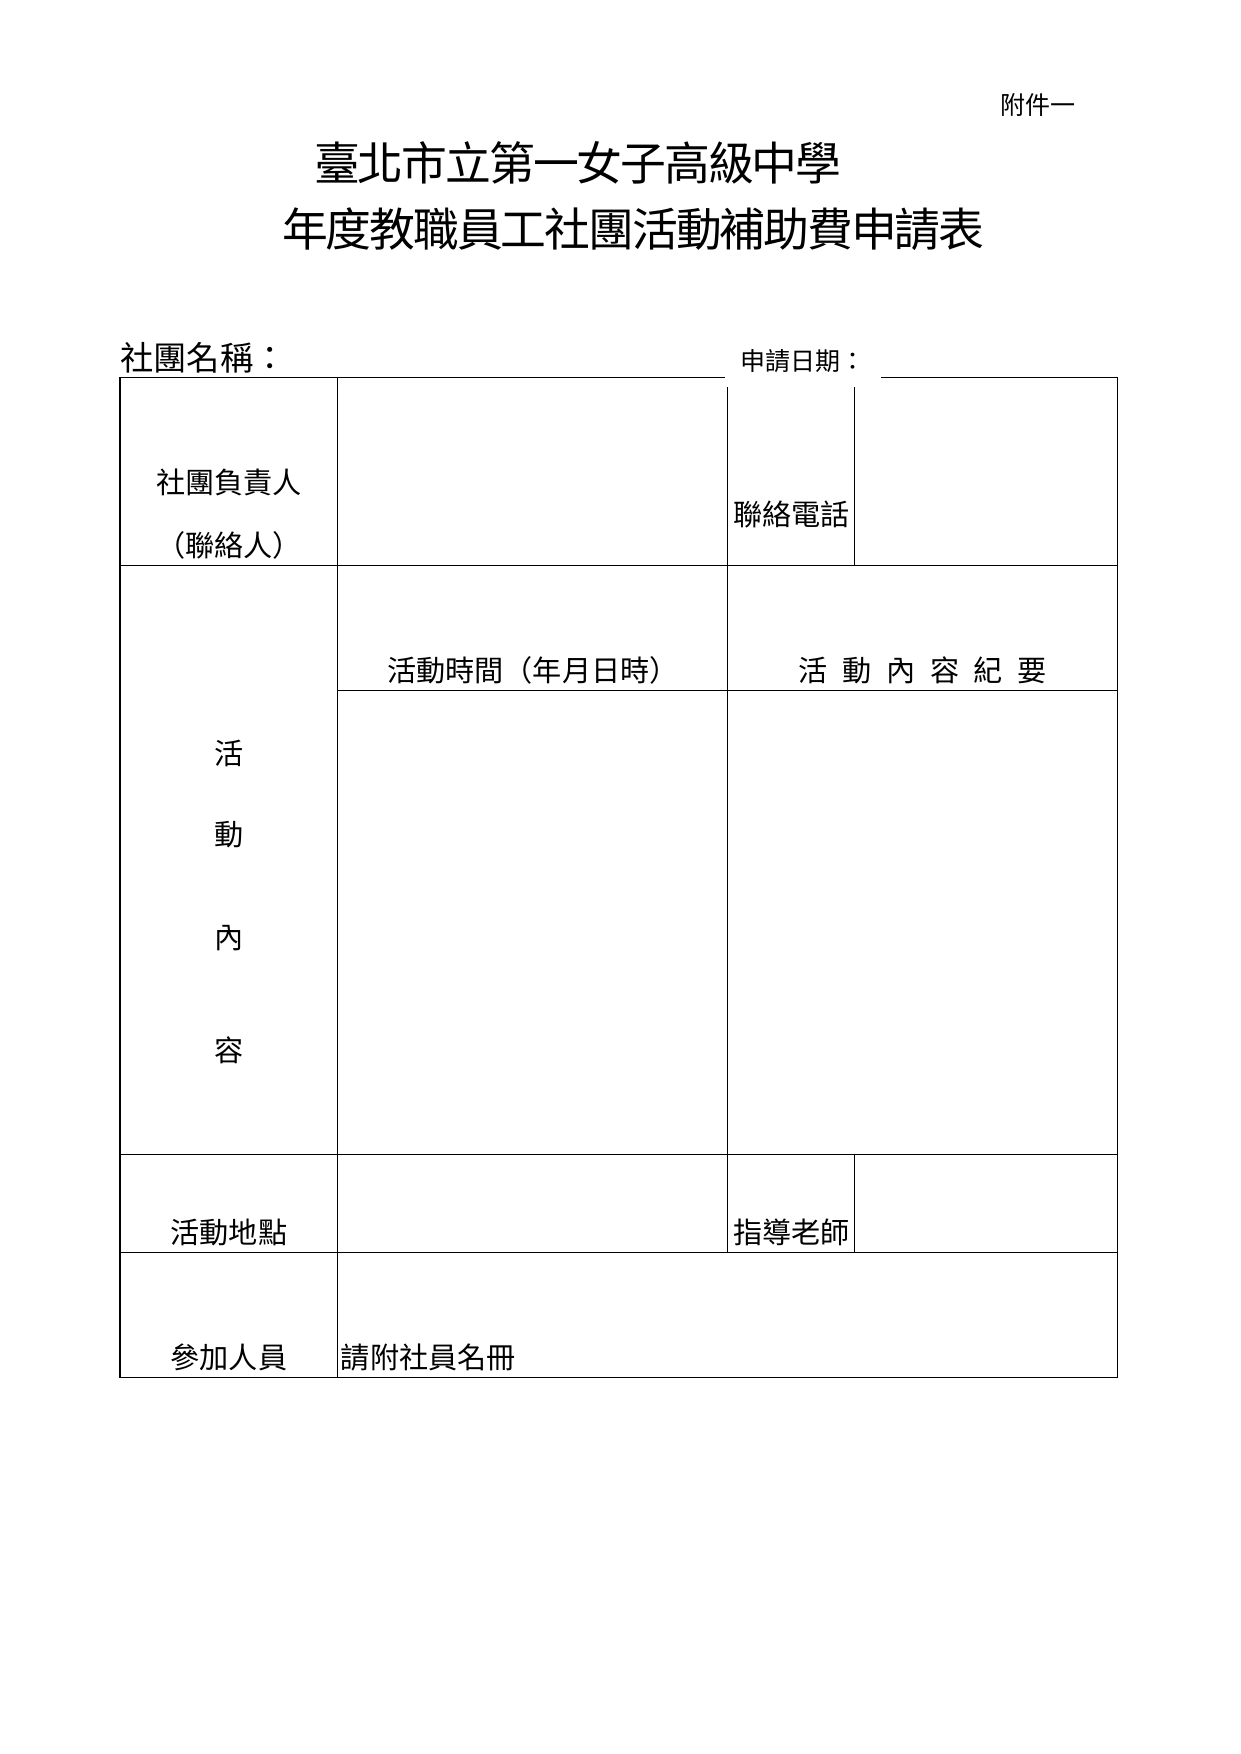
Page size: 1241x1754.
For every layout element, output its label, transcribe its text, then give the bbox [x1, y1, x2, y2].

table_header 聯絡電話 [728, 387, 854, 564]
table_cell 請附社員名冊 [338, 1253, 1117, 1377]
table_cell 指導老師 [728, 1155, 854, 1252]
text 社團名稱： [120, 314, 1120, 387]
table_cell 參加人員 [121, 1253, 337, 1377]
table_header [855, 378, 1117, 564]
table_cell [855, 1155, 1117, 1252]
table_cell [338, 1155, 727, 1252]
table_cell 活 動 內 容 [121, 566, 337, 1153]
text 年度教職員工社團活動補助費申請表 [120, 193, 1120, 260]
table_cell [338, 691, 727, 1153]
text 臺北市立第一女子高級中學 [120, 78, 1120, 193]
table_header 社團負責人 （聯絡人） [121, 378, 337, 564]
table_cell [728, 691, 1117, 1153]
text 申請日期： [740, 342, 866, 378]
text 附件一 [1001, 86, 1077, 122]
table_cell 活動地點 [121, 1155, 337, 1252]
table_header [338, 378, 727, 564]
table_cell 活動時間（年月日時） [338, 566, 727, 689]
table_cell 活 動 內 容 紀 要 [728, 566, 1117, 689]
